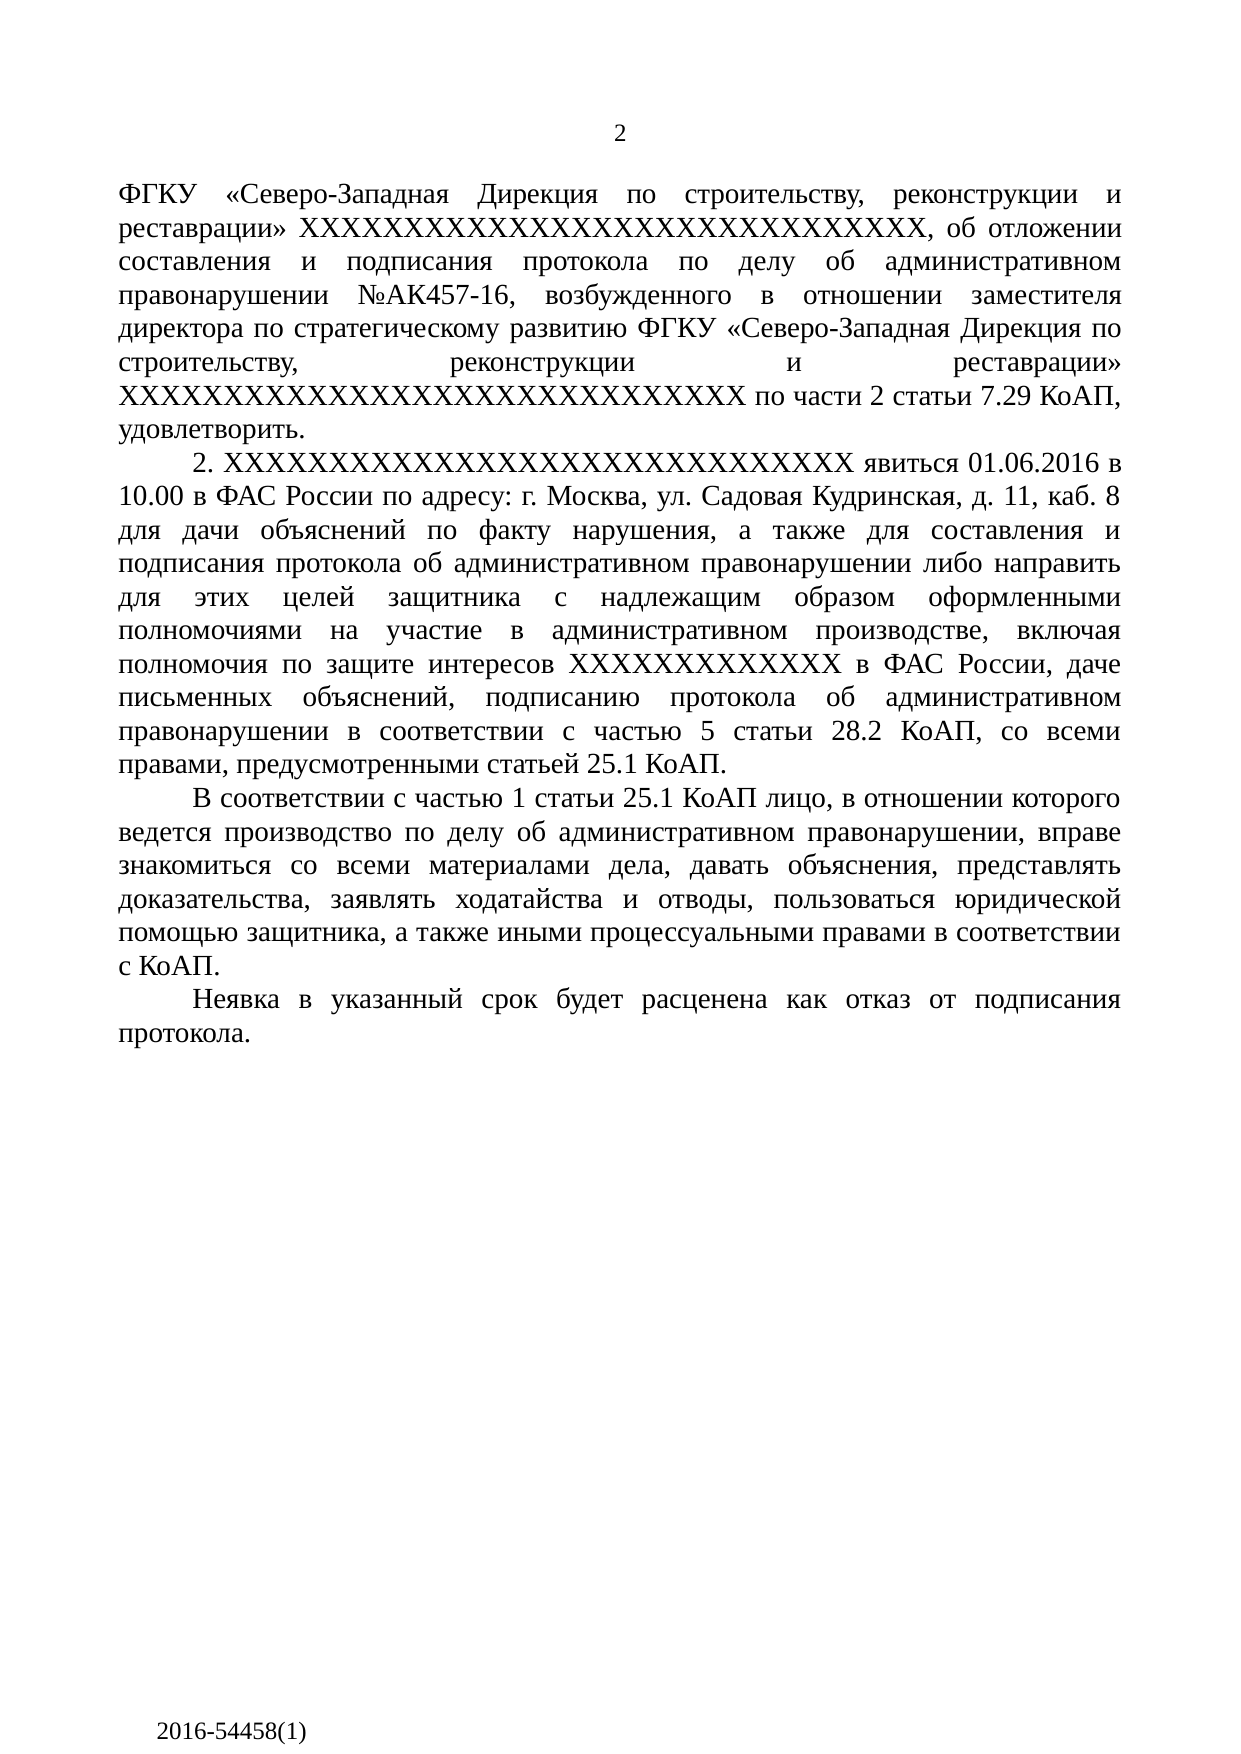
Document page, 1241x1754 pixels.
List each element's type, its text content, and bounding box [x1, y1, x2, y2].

text 2. XXXXXXXXXXXXXXXXXXXXXXXXXXXXXX явиться 01.06.2016 в 10.00 в ФАС России по адресу: г. Москва, ул. Садовая Кудринская, д. 11, каб. 8 для дачи объяснений по факту нарушения, а также для составления и подписания протокола об административном правонарушении либо направить для этих целей защитника с надлежащим образом оформленными полномочиями на участие в административном производстве, включая полномочия по защите интересов XXXXXXXXXXXXX в ФАС России, даче письменных объяснений, подписанию протокола об административном правонарушении в соответствии с частью 5 статьи 28.2 КоАП, со всеми правами, предусмотренными статьей 25.1 КоАП. [118, 445, 1122, 780]
text ФГКУ «Северо-Западная Дирекция по строительству, реконструкции и реставрации» XXXXXXXXXXXXXXXXXXXXXXXXXXXXXX, об отложении составления и подписания протокола по делу об административном правонарушении №АК457-16, возбужденного в отношении заместителя директора по стратегическому развитию ФГКУ «Северо-Западная Дирекция по строительству, реконструкции и реставрации» XXXXXXXXXXXXXXXXXXXXXXXXXXXXXX по части 2 статьи 7.29 КоАП, удовлетворить. [118, 176, 1122, 445]
text Неявка в указанный срок будет расценена как отказ от подписания протокола. [118, 981, 1122, 1048]
text В соответствии с частью 1 статьи 25.1 КоАП лицо, в отношении которого ведется производство по делу об административном правонарушении, вправе знакомиться со всеми материалами дела, давать объяснения, представлять доказательства, заявлять ходатайства и отводы, пользоваться юридической помощью защитника, а также иными процессуальными правами в соответствии с КоАП. [118, 780, 1122, 981]
